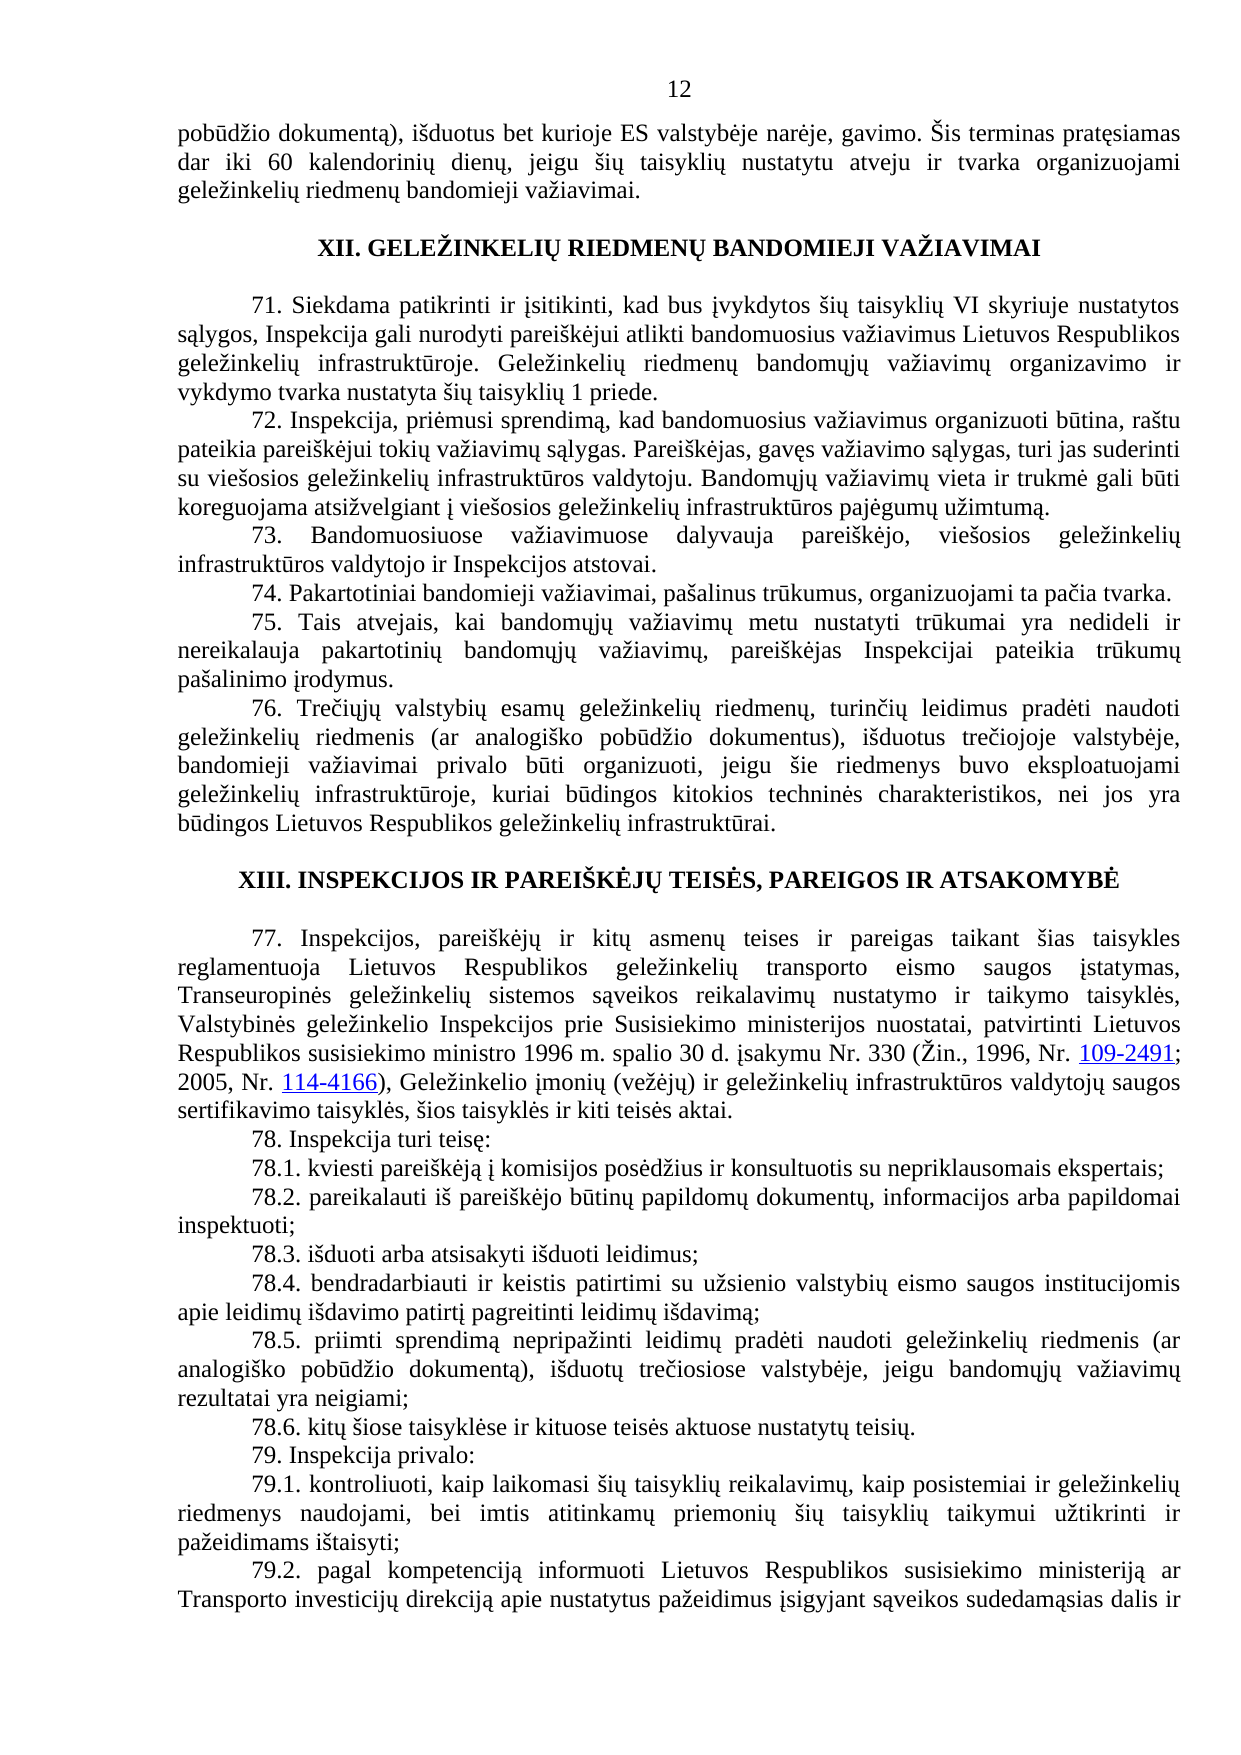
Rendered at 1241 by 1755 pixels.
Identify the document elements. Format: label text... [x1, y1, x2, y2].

text 72. Inspekcija, priėmusi sprendimą, kad bandomuosius važiavimus organizuoti būtina, raštu pateikia pareiškėjui tokių važiavimų sąlygas. Pareiškėjas, gavęs važiavimo sąlygas, turi jas suderinti su viešosios geležinkelių infrastruktūros valdytoju. Bandomųjų važiavimų vieta ir trukmė gali būti koreguojama atsižvelgiant į viešosios geležinkelių infrastruktūros pajėgumų užimtumą. [177, 406, 1181, 521]
text 78. Inspekcija turi teisę: [177, 1124, 1181, 1153]
text 78.5. priimti sprendimą nepripažinti leidimų pradėti naudoti geležinkelių riedmenis (ar analogiško pobūdžio dokumentą), išduotų trečiosiose valstybėje, jeigu bandomųjų važiavimų rezultatai yra neigiami; [177, 1326, 1181, 1412]
text 71. Siekdama patikrinti ir įsitikinti, kad bus įvykdytos šių taisyklių VI skyriuje nustatytos sąlygos, Inspekcija gali nurodyti pareiškėjui atlikti bandomuosius važiavimus Lietuvos Respublikos geležinkelių infrastruktūroje. Geležinkelių riedmenų bandomųjų važiavimų organizavimo ir vykdymo tvarka nustatyta šių taisyklių 1 priede. [177, 291, 1181, 406]
text XIII. INSPEKCIJOS IR PAREIŠKĖJŲ TEISĖS, PAREIGOS IR ATSAKOMYBĖ [177, 866, 1181, 894]
text 79.1. kontroliuoti, kaip laikomasi šių taisyklių reikalavimų, kaip posistemiai ir geležinkelių riedmenys naudojami, bei imtis atitinkamų priemonių šių taisyklių taikymui užtikrinti ir pažeidimams ištaisyti; [177, 1469, 1181, 1556]
text pobūdžio dokumentą), išduotus bet kurioje ES valstybėje narėje, gavimo. Šis terminas pratęsiamas dar iki 60 kalendorinių dienų, jeigu šių taisyklių nustatytu atveju ir tvarka organizuojami geležinkelių riedmenų bandomieji važiavimai. [177, 118, 1181, 204]
text 74. Pakartotiniai bandomieji važiavimai, pašalinus trūkumus, organizuojami ta pačia tvarka. [177, 578, 1181, 607]
text 79. Inspekcija privalo: [177, 1441, 1181, 1469]
text 77. Inspekcijos, pareiškėjų ir kitų asmenų teises ir pareigas taikant šias taisykles reglamentuoja Lietuvos Respublikos geležinkelių transporto eismo saugos įstatymas, Transeuropinės geležinkelių sistemos sąveikos reikalavimų nustatymo ir taikymo taisyklės, Valstybinės geležinkelio Inspekcijos prie Susisiekimo ministerijos nuostatai, patvirtinti Lietuvos Respublikos susisiekimo ministro 1996 m. spalio 30 d. įsakymu Nr. 330 (Žin., 1996, Nr. 109-2491; 2005, Nr. 114-4166), Geležinkelio įmonių (vežėjų) ir geležinkelių infrastruktūros valdytojų saugos sertifikavimo taisyklės, šios taisyklės ir kiti teisės aktai. [177, 923, 1181, 1124]
text 76. Trečiųjų valstybių esamų geležinkelių riedmenų, turinčių leidimus pradėti naudoti geležinkelių riedmenis (ar analogiško pobūdžio dokumentus), išduotus trečiojoje valstybėje, bandomieji važiavimai privalo būti organizuoti, jeigu šie riedmenys buvo eksploatuojami geležinkelių infrastruktūroje, kuriai būdingos kitokios techninės charakteristikos, nei jos yra būdingos Lietuvos Respublikos geležinkelių infrastruktūrai. [177, 693, 1181, 837]
text 78.2. pareikalauti iš pareiškėjo būtinų papildomų dokumentų, informacijos arba papildomai inspektuoti; [177, 1182, 1181, 1239]
text 78.3. išduoti arba atsisakyti išduoti leidimus; [177, 1239, 1181, 1268]
text 73. Bandomuosiuose važiavimuose dalyvauja pareiškėjo, viešosios geležinkelių infrastruktūros valdytojo ir Inspekcijos atstovai. [177, 521, 1181, 578]
text 78.4. bendradarbiauti ir keistis patirtimi su užsienio valstybių eismo saugos institucijomis apie leidimų išdavimo patirtį pagreitinti leidimų išdavimą; [177, 1268, 1181, 1326]
text 78.1. kviesti pareiškėją į komisijos posėdžius ir konsultuotis su nepriklausomais ekspertais; [177, 1153, 1181, 1182]
text 75. Tais atvejais, kai bandomųjų važiavimų metu nustatyti trūkumai yra nedideli ir nereikalauja pakartotinių bandomųjų važiavimų, pareiškėjas Inspekcijai pateikia trūkumų pašalinimo įrodymus. [177, 607, 1181, 693]
text 79.2. pagal kompetenciją informuoti Lietuvos Respublikos susisiekimo ministeriją ar Transporto investicijų direkciją apie nustatytus pažeidimus įsigyjant sąveikos sudedamąsias dalis ir [177, 1556, 1181, 1613]
text XII. GELEŽINKELIŲ RIEDMENŲ BANDOMIEJI VAŽIAVIMAI [177, 233, 1181, 262]
text 78.6. kitų šiose taisyklėse ir kituose teisės aktuose nustatytų teisių. [177, 1412, 1181, 1441]
